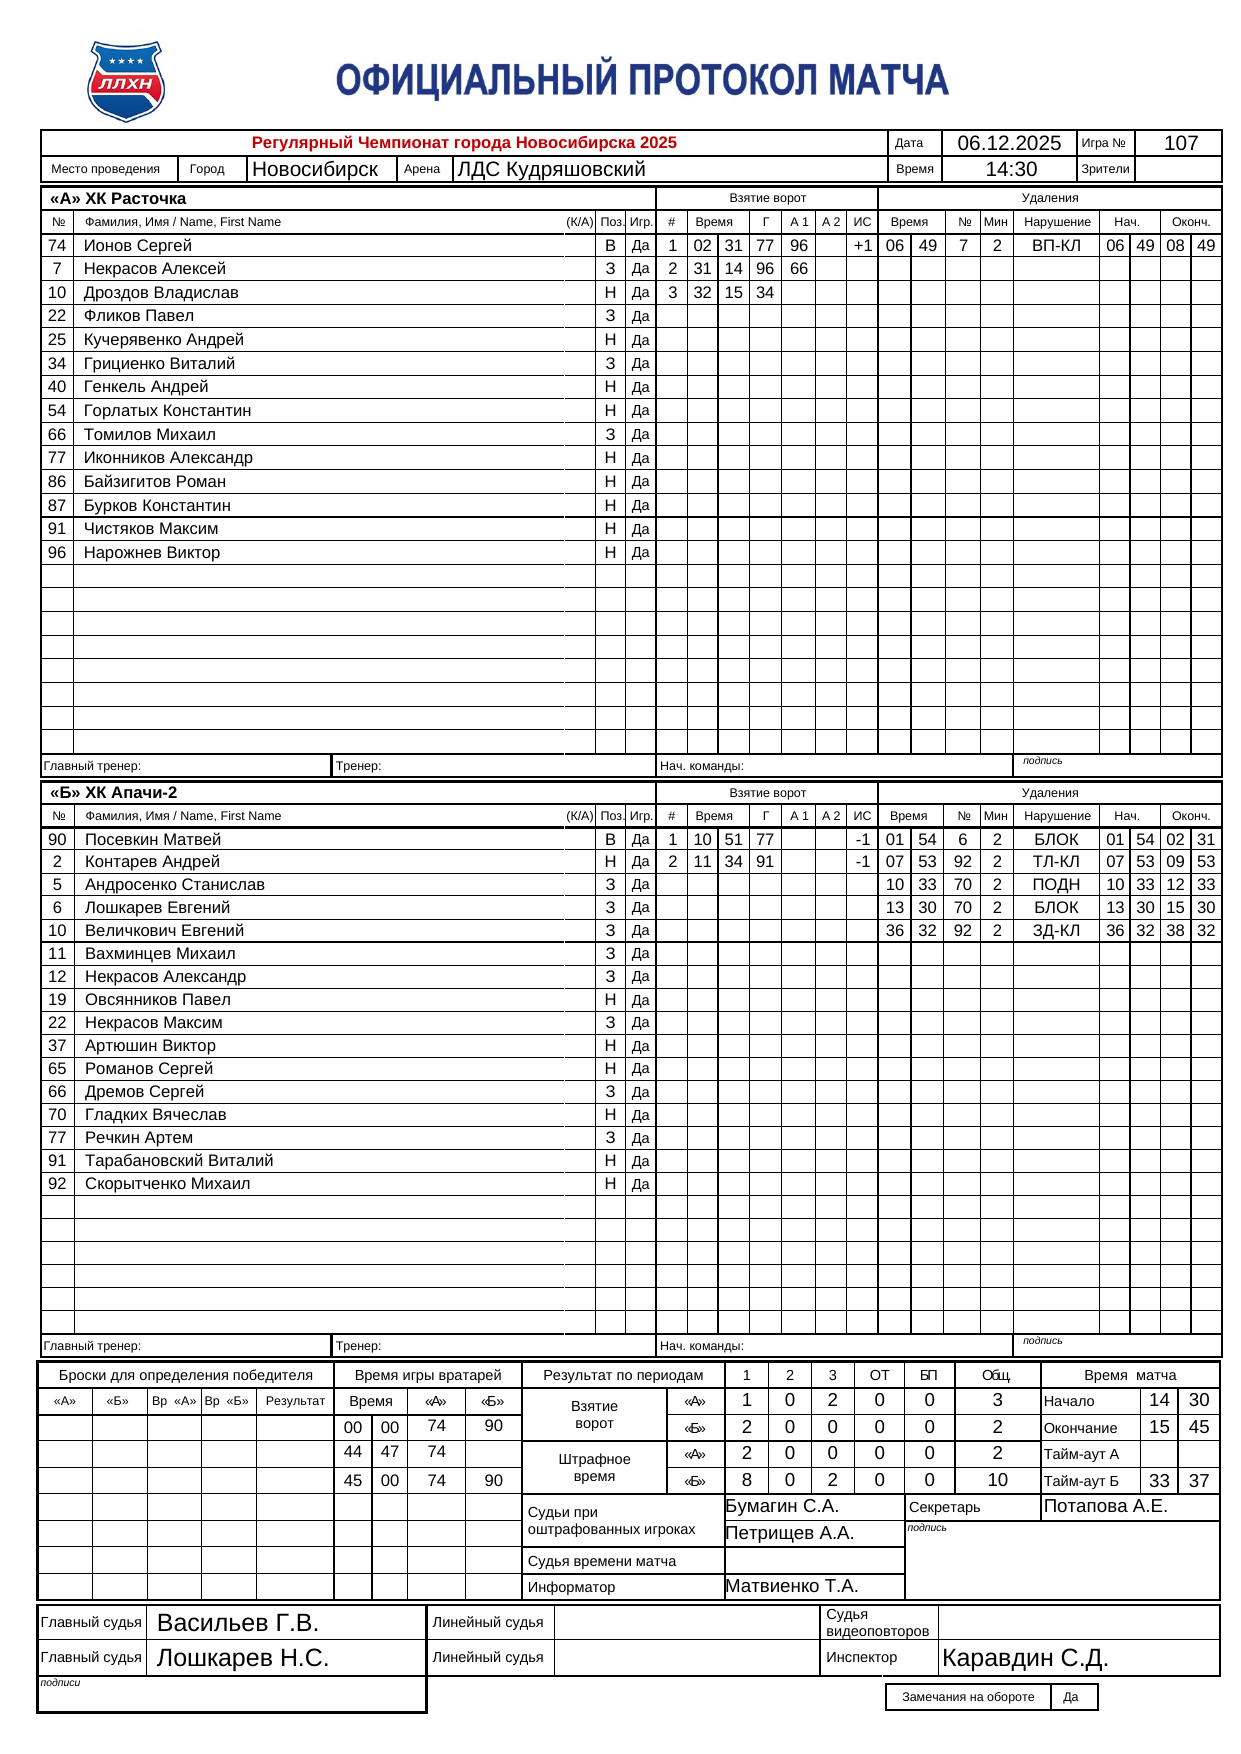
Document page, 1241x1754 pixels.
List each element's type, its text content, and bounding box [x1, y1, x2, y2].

table_cell [719, 730, 749, 753]
table_cell [596, 565, 625, 587]
table_cell [657, 943, 687, 964]
table_cell Да [626, 1173, 655, 1195]
table_header Регулярный Чемпионат города Новосибирска 2025 [42, 131, 887, 155]
table_cell [1161, 257, 1190, 280]
table_header Замечания на обороте [887, 1685, 1050, 1709]
table_cell [1014, 565, 1099, 587]
table_cell 07 [879, 850, 910, 872]
table_cell [42, 612, 73, 634]
table_cell Н [596, 494, 625, 516]
table_cell [816, 1035, 846, 1057]
table_cell [1192, 1058, 1221, 1079]
table_cell [1161, 1288, 1190, 1310]
table_cell [912, 1081, 943, 1103]
table_cell 54 [1131, 829, 1160, 849]
table_cell [688, 683, 717, 706]
table_cell [946, 494, 980, 516]
table_cell [816, 920, 846, 941]
table_cell [1131, 989, 1160, 1011]
table_cell [1014, 683, 1099, 706]
table_cell 49 [1192, 235, 1221, 256]
table_cell Да [626, 989, 655, 1011]
table_cell [847, 423, 877, 445]
table_cell [688, 1012, 717, 1033]
table_cell [912, 376, 945, 398]
table_cell [657, 1311, 687, 1333]
table_cell [565, 1173, 595, 1195]
table_cell 10 [688, 829, 717, 849]
table_cell [1131, 565, 1160, 587]
table_cell Да [626, 494, 655, 516]
table_cell [1192, 352, 1221, 374]
table_cell Некрасов Максим [75, 1012, 564, 1033]
table_cell Петрищев А.А. [726, 1521, 904, 1546]
table_cell [981, 1104, 1013, 1126]
table_header 1 [726, 1363, 768, 1387]
table_cell [39, 1547, 92, 1573]
table_cell Иконников Александр [74, 446, 564, 469]
table_cell [847, 399, 877, 422]
table_cell [1161, 518, 1190, 540]
table_cell Да [626, 920, 655, 941]
table_cell 5 [42, 874, 74, 895]
table_cell [782, 1288, 815, 1310]
table_cell 66 [782, 257, 815, 280]
table_cell [879, 966, 910, 987]
table_cell А 2 [816, 211, 846, 233]
table_cell [719, 989, 749, 1011]
table_cell [879, 659, 910, 682]
table_cell Время [889, 157, 941, 181]
table_cell [879, 1081, 910, 1103]
table_cell 70 [944, 896, 980, 918]
table_cell [847, 1081, 877, 1103]
table_cell 00 [373, 1468, 407, 1493]
table_cell [912, 423, 945, 445]
table_cell [1014, 352, 1099, 374]
table_cell [847, 1265, 877, 1287]
table_cell [944, 1265, 980, 1287]
table_cell [688, 989, 717, 1011]
table_cell [1100, 1150, 1129, 1172]
table_cell [1161, 588, 1190, 611]
table_cell [565, 352, 595, 374]
table_cell [565, 1058, 595, 1079]
table_cell [944, 1012, 980, 1033]
table_cell [879, 1311, 910, 1333]
table_cell [782, 328, 815, 351]
table_cell [816, 281, 846, 303]
table_cell [981, 1288, 1013, 1310]
table_cell Н [596, 470, 625, 493]
table_cell 10 [42, 920, 74, 941]
table_cell Инспектор [821, 1640, 938, 1675]
table_cell [688, 874, 717, 895]
table_cell Да [626, 376, 655, 398]
table_cell [565, 328, 595, 351]
table_cell [816, 541, 846, 564]
table_cell 2 [956, 1442, 1040, 1467]
table_cell Тарабановский Виталий [75, 1150, 564, 1172]
table_cell Время [688, 805, 749, 826]
table_cell [944, 1173, 980, 1195]
table_cell [1014, 399, 1099, 422]
table_cell 25 [42, 328, 73, 351]
table_cell [596, 659, 625, 682]
table_cell [1131, 399, 1160, 422]
table_cell [750, 1081, 781, 1103]
table_cell [257, 1468, 333, 1493]
table_cell Вахминцев Михаил [75, 943, 564, 964]
table_cell [946, 352, 980, 374]
table_cell [565, 470, 595, 493]
table_cell Мин [981, 211, 1013, 233]
table_cell [981, 1035, 1013, 1057]
table_cell [1192, 376, 1221, 398]
table_header Дата [889, 131, 941, 155]
table_cell Потапова А.Е. [1042, 1495, 1219, 1520]
table_cell 14 [1141, 1389, 1177, 1413]
table_cell [912, 352, 945, 374]
table_cell [657, 659, 687, 682]
table_cell [847, 470, 877, 493]
table_cell [202, 1468, 256, 1493]
table_cell [981, 730, 1013, 753]
table_cell [816, 235, 846, 256]
table_cell [1192, 1173, 1221, 1195]
table_cell [408, 1574, 465, 1599]
table_cell 14 [719, 257, 749, 280]
table_cell [1100, 1311, 1129, 1333]
table_cell 53 [1192, 850, 1221, 872]
table_cell [1192, 1288, 1221, 1310]
table_cell Город [179, 157, 246, 181]
table_cell [1192, 1311, 1221, 1333]
table_cell [750, 707, 781, 729]
table_cell [1014, 470, 1099, 493]
table_cell Горлатых Константин [74, 399, 564, 422]
table_header Общ. [956, 1363, 1040, 1387]
table_cell «А» [408, 1389, 465, 1413]
table_cell [148, 1574, 201, 1599]
table_cell Н [596, 1150, 625, 1172]
table_cell [657, 1196, 687, 1218]
table_cell [657, 707, 687, 729]
table_cell Величкович Евгений [75, 920, 564, 941]
table_cell Артюшин Виктор [75, 1035, 564, 1057]
table_cell [565, 612, 595, 634]
table_cell 33 [1131, 874, 1160, 895]
table_cell [565, 1265, 595, 1287]
table_cell 0 [855, 1389, 904, 1413]
table_cell [657, 1058, 687, 1079]
table_cell [74, 730, 564, 753]
table_cell 2 [657, 257, 687, 280]
table_cell [1100, 305, 1129, 327]
table_cell [782, 470, 815, 493]
table_cell [847, 1219, 877, 1241]
table_cell [1014, 1012, 1099, 1033]
table_cell [42, 636, 73, 658]
table_cell [1192, 494, 1221, 516]
table_cell [719, 376, 749, 398]
table_cell Да [626, 1058, 655, 1079]
table_cell [912, 1219, 943, 1241]
table_cell [657, 494, 687, 516]
table_cell [946, 305, 980, 327]
table_cell [879, 683, 910, 706]
table_cell [750, 1265, 781, 1287]
table_cell [565, 494, 595, 516]
table_cell [202, 1441, 256, 1467]
table_cell Да [626, 518, 655, 540]
table_cell [981, 1265, 1013, 1287]
table_cell [408, 1521, 465, 1546]
table_cell [750, 1173, 781, 1195]
table_cell 2 [812, 1389, 854, 1413]
table_header 2 [769, 1363, 811, 1387]
table_cell [750, 1150, 781, 1172]
table_cell Н [596, 541, 625, 564]
table_cell [626, 1265, 655, 1287]
table_cell [1131, 541, 1160, 564]
table_cell 11 [42, 943, 74, 964]
table_cell [879, 565, 910, 587]
table_cell Речкин Артем [75, 1127, 564, 1149]
table_cell [750, 305, 781, 327]
table_cell [816, 966, 846, 987]
table_cell [657, 730, 687, 753]
table_cell [782, 1219, 815, 1241]
table_cell [657, 1242, 687, 1264]
table_cell 0 [855, 1415, 904, 1440]
table_cell [782, 989, 815, 1011]
table_cell 01 [879, 829, 910, 849]
table_cell [782, 1104, 815, 1126]
table_cell Н [596, 399, 625, 422]
table_cell [626, 1288, 655, 1310]
table_cell [1014, 257, 1099, 280]
table_cell Матвиенко Т.А. [726, 1575, 904, 1599]
table_cell [981, 423, 1013, 445]
table_cell [74, 707, 564, 729]
table_cell [657, 636, 687, 658]
table_cell [782, 446, 815, 469]
table_cell [719, 565, 749, 587]
table_cell [939, 1606, 1219, 1639]
table_cell [944, 943, 980, 964]
table_cell [596, 1196, 625, 1218]
table_cell 32 [1131, 920, 1160, 941]
table_cell [1141, 1441, 1177, 1467]
table_cell [42, 1196, 74, 1218]
table_cell [688, 920, 717, 941]
table_cell [981, 1196, 1013, 1218]
table_cell [1100, 1219, 1129, 1241]
table_cell [847, 1058, 877, 1079]
table_cell [335, 1494, 371, 1520]
table_cell подпись [1014, 1335, 1221, 1356]
table_cell [719, 446, 749, 469]
table_cell Да [626, 399, 655, 422]
table_cell [1014, 1288, 1099, 1310]
table_cell З [596, 1081, 625, 1103]
table_cell [782, 399, 815, 422]
table_cell [1100, 636, 1129, 658]
table_cell [1014, 1219, 1099, 1241]
table_cell 96 [750, 257, 781, 280]
table_cell [981, 541, 1013, 564]
table_cell Да [626, 541, 655, 564]
table_cell [335, 1521, 371, 1546]
table_cell 0 [812, 1415, 854, 1440]
table_cell [946, 730, 980, 753]
table_cell [750, 730, 781, 753]
table_cell [657, 1265, 687, 1287]
table_cell [816, 1196, 846, 1218]
table_cell [750, 966, 781, 987]
table_cell [912, 707, 945, 729]
table_cell 22 [42, 305, 73, 327]
table_cell [39, 1494, 92, 1520]
table_cell Да [626, 1012, 655, 1033]
table_cell [912, 1311, 943, 1333]
table_cell [688, 588, 717, 611]
table_cell Оконч. [1161, 805, 1221, 826]
table_cell 33 [1141, 1468, 1177, 1493]
table_cell [565, 850, 595, 872]
table_cell [1131, 612, 1160, 634]
table_cell 90 [466, 1416, 521, 1440]
table_cell 0 [905, 1442, 954, 1467]
table_cell [946, 328, 980, 351]
table_cell [1014, 518, 1099, 540]
table_cell [847, 1150, 877, 1172]
table_header Удаления [879, 188, 1221, 209]
table_cell [847, 896, 877, 918]
table_cell [42, 707, 73, 729]
table_cell [1161, 1081, 1190, 1103]
table_cell [75, 1219, 564, 1241]
table_cell Да [626, 305, 655, 327]
table_cell [688, 494, 717, 516]
table_cell [847, 636, 877, 658]
table_cell [42, 1265, 74, 1287]
table_cell [75, 1265, 564, 1287]
table_cell [1014, 966, 1099, 987]
table_cell [879, 518, 910, 540]
table_cell [816, 1242, 846, 1264]
table_cell 30 [912, 896, 943, 918]
table_cell 02 [688, 235, 717, 256]
table_cell [912, 636, 945, 658]
table_cell З [596, 257, 625, 280]
table_cell [981, 305, 1013, 327]
table_cell [750, 446, 781, 469]
table_cell [782, 1173, 815, 1195]
table_cell Да [626, 257, 655, 280]
table_cell [39, 1468, 92, 1493]
table_cell [782, 1035, 815, 1057]
table_cell [719, 1081, 749, 1103]
table_cell [688, 1219, 717, 1241]
table_cell 45 [335, 1468, 371, 1493]
table_cell Нач. [1100, 805, 1160, 826]
table_cell З [596, 305, 625, 327]
table_cell Время [879, 805, 943, 826]
table_cell Бумагин С.А. [726, 1495, 904, 1520]
table_cell [981, 1311, 1013, 1333]
table_cell 10 [879, 874, 910, 895]
table_cell [257, 1574, 333, 1599]
table_cell [750, 1058, 781, 1079]
table_cell [816, 1150, 846, 1172]
table_cell Главный тренер: [42, 755, 330, 776]
table_cell [782, 1012, 815, 1033]
table_cell [1100, 565, 1129, 587]
table_cell 70 [944, 874, 980, 895]
table_cell 74 [408, 1441, 465, 1467]
table_cell 2 [956, 1415, 1040, 1440]
table_cell [565, 1127, 595, 1149]
table_cell [408, 1547, 465, 1573]
table_cell [1131, 1196, 1160, 1218]
table_cell [1131, 446, 1160, 469]
table_cell [912, 1035, 943, 1057]
table_cell [1161, 1311, 1190, 1333]
table_cell [879, 1104, 910, 1126]
table_cell [1161, 1035, 1190, 1057]
table_cell [719, 423, 749, 445]
table_cell 38 [1161, 920, 1190, 941]
table_cell 87 [42, 494, 73, 516]
table_cell [847, 659, 877, 682]
table_cell [750, 1196, 781, 1218]
table_header «Б» ХК Апачи-2 [42, 783, 655, 803]
table_cell З [596, 352, 625, 374]
table_cell [688, 1127, 717, 1149]
table_cell [981, 636, 1013, 658]
table_cell [1014, 707, 1099, 729]
table_cell 53 [912, 850, 943, 872]
table_cell [657, 305, 687, 327]
table_cell [1131, 1265, 1160, 1287]
table_cell 02 [1161, 829, 1190, 849]
table_cell [1100, 966, 1129, 987]
table_cell [816, 1265, 846, 1287]
table_cell [1014, 989, 1099, 1011]
table_cell [565, 1242, 595, 1264]
table_cell [944, 966, 980, 987]
table_cell [879, 305, 910, 327]
table_header «А» ХК Расточка [42, 188, 655, 209]
table_cell [1192, 1081, 1221, 1103]
table_cell [719, 1242, 749, 1264]
table_cell [596, 1242, 625, 1264]
table_cell [657, 683, 687, 706]
table_cell [782, 966, 815, 987]
table_cell [750, 1035, 781, 1057]
table_cell 06 [879, 235, 910, 256]
table_cell [1192, 966, 1221, 987]
table_cell Судьи при оштрафованных игроках [523, 1495, 724, 1546]
table_cell [847, 1242, 877, 1264]
table_cell [42, 1311, 74, 1333]
table_cell [596, 707, 625, 729]
table_cell [912, 730, 945, 753]
table_cell [981, 1150, 1013, 1172]
table_cell [719, 896, 749, 918]
table_cell [981, 707, 1013, 729]
table_cell [719, 352, 749, 374]
table_cell [148, 1494, 201, 1520]
table_cell [688, 636, 717, 658]
table_cell [816, 257, 846, 280]
table_cell 6 [42, 896, 74, 918]
table_cell [816, 1104, 846, 1126]
table_cell [981, 446, 1013, 469]
table_cell [202, 1521, 256, 1546]
table_cell 0 [769, 1442, 811, 1467]
table_cell 92 [944, 920, 980, 941]
table_cell [626, 1311, 655, 1333]
table_cell Н [596, 376, 625, 398]
table_cell [657, 541, 687, 564]
table_cell 2 [981, 874, 1013, 895]
table_cell [879, 588, 910, 611]
table_cell [565, 636, 595, 658]
table_cell [944, 1058, 980, 1079]
table_cell [626, 730, 655, 753]
table_cell [883, 1677, 1220, 1681]
table_cell [688, 328, 717, 351]
table_cell [726, 1548, 904, 1573]
table_cell Нарожнев Виктор [74, 541, 564, 564]
table_cell [1192, 446, 1221, 469]
table_cell [1014, 943, 1099, 964]
table_cell [1192, 659, 1221, 682]
table_cell [1192, 1242, 1221, 1264]
table_cell [1100, 730, 1129, 753]
table_cell З [596, 966, 625, 987]
table_cell А 1 [782, 211, 815, 233]
table_cell [466, 1441, 521, 1467]
table_cell [750, 1219, 781, 1241]
table_cell [1100, 352, 1129, 374]
table_cell [750, 943, 781, 964]
table_cell [596, 588, 625, 611]
table_cell [565, 399, 595, 422]
table_cell Ионов Сергей [74, 235, 564, 256]
table_cell [981, 494, 1013, 516]
table_cell 0 [855, 1442, 904, 1467]
table_cell [1014, 588, 1099, 611]
table_cell Тренер: [333, 755, 655, 776]
table_cell [816, 730, 846, 753]
table_cell [1100, 376, 1129, 398]
table_cell [816, 305, 846, 327]
table_cell [944, 989, 980, 1011]
table_cell [1161, 470, 1190, 493]
table_cell [688, 399, 717, 422]
table_cell 08 [1161, 235, 1190, 256]
table_cell Взятие ворот [523, 1389, 666, 1440]
table_cell [719, 1288, 749, 1310]
table_cell [1131, 423, 1160, 445]
table_cell [719, 966, 749, 987]
table_cell Игр. [626, 211, 655, 233]
table_cell [657, 612, 687, 634]
table_cell [782, 376, 815, 398]
table_cell 77 [42, 1127, 74, 1149]
table_cell [847, 565, 877, 587]
table_cell [1192, 565, 1221, 587]
table_cell [879, 470, 910, 493]
table_cell [912, 1173, 943, 1195]
table_cell [1179, 1441, 1219, 1467]
table_cell [816, 707, 846, 729]
table_cell Н [596, 446, 625, 469]
table_cell [981, 257, 1013, 280]
table_cell [879, 376, 910, 398]
table_cell 2 [981, 829, 1013, 849]
table_cell Н [596, 1173, 625, 1195]
table_cell 13 [879, 896, 910, 918]
table_cell 14:30 [943, 157, 1076, 181]
table_cell 34 [42, 352, 73, 374]
table_cell 37 [1179, 1468, 1219, 1493]
table_cell [981, 966, 1013, 987]
table_cell [750, 1104, 781, 1126]
table_cell Грициенко Виталий [74, 352, 564, 374]
table_cell [750, 328, 781, 351]
table_cell 0 [769, 1415, 811, 1440]
table_cell [688, 1081, 717, 1103]
table_cell Романов Сергей [75, 1058, 564, 1079]
table_cell 2 [42, 850, 74, 872]
table_cell [42, 659, 73, 682]
table_header Результат по периодам [523, 1363, 724, 1387]
table_cell 2 [981, 920, 1013, 941]
table_cell [1161, 1058, 1190, 1079]
table_cell Скорытченко Михаил [75, 1173, 564, 1195]
table_cell [1161, 1173, 1190, 1195]
table_cell [1192, 305, 1221, 327]
table_cell 65 [42, 1058, 74, 1079]
table_cell [1192, 1104, 1221, 1126]
table_cell [782, 659, 815, 682]
table_cell [257, 1521, 333, 1546]
table_cell ВП-КЛ [1014, 235, 1099, 256]
table_cell [626, 612, 655, 634]
table_cell 2 [657, 850, 687, 872]
table_cell [1131, 636, 1160, 658]
table_cell [657, 1288, 687, 1310]
table_cell [74, 612, 564, 634]
table_cell Генкель Андрей [74, 376, 564, 398]
table_cell [1131, 1104, 1160, 1126]
table_cell 7 [42, 257, 73, 280]
table_cell [565, 423, 595, 445]
table_cell [1131, 470, 1160, 493]
table_cell 49 [912, 235, 945, 256]
table_cell [750, 470, 781, 493]
table_cell [657, 1035, 687, 1057]
table_cell «Б» [93, 1389, 147, 1413]
table_cell [1131, 1311, 1160, 1333]
table_cell 0 [905, 1468, 954, 1493]
table_cell [42, 588, 73, 611]
table_header Удаления [879, 783, 1221, 803]
table_cell [1161, 328, 1190, 351]
table_cell 31 [719, 235, 749, 256]
table_cell [847, 989, 877, 1011]
table_cell [750, 1242, 781, 1264]
table_cell 74 [42, 235, 73, 256]
table_cell [782, 1150, 815, 1172]
table_cell [816, 518, 846, 540]
table_cell [688, 1242, 717, 1264]
table_cell [93, 1441, 147, 1467]
table_cell [1192, 281, 1221, 303]
table_cell [565, 541, 595, 564]
table_cell 2 [981, 896, 1013, 918]
table_cell 22 [42, 1012, 74, 1033]
table_cell 33 [912, 874, 943, 895]
table_cell [565, 1081, 595, 1103]
table_cell [912, 612, 945, 634]
table_cell Да [626, 423, 655, 445]
table_cell [565, 730, 595, 753]
table_cell [782, 896, 815, 918]
table_cell Бурков Константин [74, 494, 564, 516]
table_cell [257, 1547, 333, 1573]
table_cell [1100, 257, 1129, 280]
table_cell [257, 1494, 333, 1520]
table_cell [1161, 636, 1190, 658]
table_cell 01 [1100, 829, 1129, 849]
table_cell [1014, 636, 1099, 658]
table_cell [466, 1494, 521, 1520]
table_cell [944, 1311, 980, 1333]
table_cell [719, 1012, 749, 1033]
table_cell [719, 1219, 749, 1241]
table_cell Судья видеоповторов [821, 1606, 938, 1639]
table_cell [1161, 1012, 1190, 1033]
table_cell подписи [39, 1677, 425, 1711]
table_cell Н [596, 518, 625, 540]
table_cell [782, 1311, 815, 1333]
table_cell [1100, 328, 1129, 351]
table_cell [1192, 470, 1221, 493]
table_cell [981, 518, 1013, 540]
table_cell [74, 683, 564, 706]
table_cell [782, 920, 815, 941]
table_cell [750, 399, 781, 422]
table_cell [981, 1012, 1013, 1033]
table_cell 2 [726, 1442, 768, 1467]
table_cell [39, 1521, 92, 1546]
table_cell [626, 1219, 655, 1241]
table_cell [719, 518, 749, 540]
table_cell [912, 305, 945, 327]
table_cell Линейный судья [428, 1606, 554, 1639]
table_cell [1100, 1196, 1129, 1218]
table_cell «А» [39, 1389, 92, 1413]
table_cell [1100, 1173, 1129, 1195]
table_cell В [596, 235, 625, 256]
table_cell [816, 943, 846, 964]
table_cell 34 [750, 281, 781, 303]
table_cell [688, 541, 717, 564]
table_cell [879, 1242, 910, 1264]
table_cell [428, 1677, 882, 1711]
table_cell [847, 1104, 877, 1126]
table_cell [657, 352, 687, 374]
table_cell [202, 1547, 256, 1573]
table_cell [657, 518, 687, 540]
table_cell ИС [847, 805, 877, 826]
table_cell З [596, 874, 625, 895]
table_cell [816, 1311, 846, 1333]
table_cell [782, 707, 815, 729]
table_cell [1192, 1265, 1221, 1287]
table_cell Арена [398, 157, 452, 181]
table_cell [750, 541, 781, 564]
table_cell [847, 305, 877, 327]
table_cell [750, 565, 781, 587]
table_cell Да [626, 470, 655, 493]
table_cell [719, 1265, 749, 1287]
table_cell [981, 1058, 1013, 1079]
table_cell [657, 1012, 687, 1033]
table_cell [750, 588, 781, 611]
table_cell 32 [1192, 920, 1221, 941]
table_cell 2 [981, 235, 1013, 256]
table_cell [912, 1288, 943, 1310]
table_cell [1131, 305, 1160, 327]
table_cell [565, 989, 595, 1011]
table_cell 90 [466, 1468, 521, 1493]
table_cell [596, 636, 625, 658]
table_cell (К/А) [565, 211, 595, 233]
table_cell [1161, 399, 1190, 422]
table_cell Г [750, 805, 781, 826]
table_cell [565, 281, 595, 303]
table_cell [816, 1012, 846, 1033]
table_cell 49 [1131, 235, 1160, 256]
table_cell [626, 588, 655, 611]
table_cell [1161, 1127, 1190, 1149]
table_cell [816, 1081, 846, 1103]
table_cell [1136, 157, 1221, 181]
table_cell [1014, 1127, 1099, 1149]
table_cell [879, 1196, 910, 1218]
table_cell [816, 446, 846, 469]
table_cell Да [626, 446, 655, 469]
table_cell Главный судья [39, 1640, 146, 1675]
table_cell 07 [1100, 850, 1129, 872]
table_cell [719, 1196, 749, 1218]
table_cell [879, 1288, 910, 1310]
table_cell [148, 1547, 201, 1573]
table_cell [816, 989, 846, 1011]
table_cell [657, 399, 687, 422]
table_cell [565, 966, 595, 987]
table_cell Н [596, 1104, 625, 1126]
table_cell [719, 470, 749, 493]
table_cell Гладких Вячеслав [75, 1104, 564, 1126]
table_cell [981, 399, 1013, 422]
table_cell [565, 1288, 595, 1310]
table_cell [912, 1196, 943, 1218]
table_cell ЛДС Кудряшовский [454, 157, 887, 181]
table_cell [981, 1219, 1013, 1241]
table_cell [626, 636, 655, 658]
table_cell Васильев Г.В. [147, 1606, 425, 1639]
table_cell [1161, 565, 1190, 587]
table_cell [981, 989, 1013, 1011]
table_cell [1014, 541, 1099, 564]
table_cell 06 [1100, 235, 1129, 256]
table_cell [750, 423, 781, 445]
table_cell [847, 257, 877, 280]
table_cell [688, 1104, 717, 1126]
table_cell 15 [1161, 896, 1190, 918]
table_cell № [946, 211, 980, 233]
table_cell [626, 659, 655, 682]
table_cell [719, 1173, 749, 1195]
table_cell 0 [905, 1389, 954, 1413]
table_cell [719, 636, 749, 658]
table_cell [1014, 1265, 1099, 1287]
table_cell [782, 1265, 815, 1287]
table_cell [565, 1196, 595, 1218]
table_cell 32 [688, 281, 717, 303]
table_cell [39, 1441, 92, 1467]
table_cell 91 [42, 1150, 74, 1172]
table_cell [1161, 1219, 1190, 1241]
table_cell [688, 470, 717, 493]
table_cell [847, 612, 877, 634]
table_cell [688, 565, 717, 587]
table_header 107 [1136, 131, 1221, 155]
table_cell [42, 1219, 74, 1241]
table_cell 30 [1131, 896, 1160, 918]
table_cell [688, 518, 717, 540]
table_header Игра № [1078, 131, 1134, 155]
table_cell [816, 1127, 846, 1149]
table_cell [1161, 494, 1190, 516]
table_cell Байзигитов Роман [74, 470, 564, 493]
table_cell [847, 588, 877, 611]
table_cell [879, 943, 910, 964]
table_cell [74, 588, 564, 611]
table_cell [565, 588, 595, 611]
table_cell [847, 494, 877, 516]
table_cell [879, 541, 910, 564]
table_cell [719, 399, 749, 422]
table_header Взятие ворот [657, 188, 877, 209]
table_cell [1014, 730, 1099, 753]
table_cell [719, 1104, 749, 1126]
table_cell [373, 1521, 407, 1546]
table_cell Да [626, 328, 655, 351]
table_cell [847, 281, 877, 303]
table_cell [657, 565, 687, 587]
table_cell [1192, 612, 1221, 634]
table_cell Нарушение [1014, 805, 1099, 826]
table_cell Н [596, 850, 625, 872]
table_cell [847, 730, 877, 753]
table_cell [782, 565, 815, 587]
table_cell [75, 1242, 564, 1264]
table_cell [1131, 1127, 1160, 1149]
table_cell 54 [42, 399, 73, 422]
table_cell [688, 305, 717, 327]
table_cell -1 [847, 850, 877, 872]
table_cell 00 [335, 1416, 371, 1440]
table_cell [879, 636, 910, 658]
table_cell [782, 683, 815, 706]
table_cell Некрасов Александр [75, 966, 564, 987]
table_cell «А» [668, 1442, 724, 1467]
table_cell [1100, 494, 1129, 516]
table_cell 31 [688, 257, 717, 280]
table_cell [879, 352, 910, 374]
table_cell [912, 494, 945, 516]
table_cell [74, 659, 564, 682]
table_cell [719, 683, 749, 706]
table_cell [688, 1288, 717, 1310]
table_cell [42, 1288, 74, 1310]
table_cell [782, 518, 815, 540]
table_cell [847, 943, 877, 964]
table_cell [1131, 1150, 1160, 1172]
table_cell [750, 1288, 781, 1310]
table_cell [782, 636, 815, 658]
table_cell [657, 1150, 687, 1172]
table_cell (К/А) [565, 805, 595, 826]
table_cell [816, 612, 846, 634]
table_cell [879, 1173, 910, 1195]
table_cell З [596, 1127, 625, 1149]
table_cell 77 [42, 446, 73, 469]
table_cell 92 [42, 1173, 74, 1195]
table_cell [719, 1150, 749, 1172]
table_cell 74 [408, 1416, 465, 1440]
table_cell 51 [719, 829, 749, 849]
table_cell [1131, 494, 1160, 516]
table_cell [847, 1173, 877, 1195]
table_cell [148, 1468, 201, 1493]
table_cell 66 [42, 423, 73, 445]
table_cell 11 [688, 850, 717, 872]
table_cell [596, 1288, 625, 1310]
table_cell [879, 1127, 910, 1149]
table_cell -1 [847, 829, 877, 849]
table_cell [1131, 518, 1160, 540]
table_cell Фликов Павел [74, 305, 564, 327]
table_cell [74, 565, 564, 587]
table_cell Овсянников Павел [75, 989, 564, 1011]
table_cell 1 [657, 829, 687, 849]
table_cell З [596, 1012, 625, 1033]
table_cell [657, 423, 687, 445]
table_cell [657, 470, 687, 493]
table_cell [719, 1311, 749, 1333]
table_cell [879, 423, 910, 445]
table_cell [1161, 1104, 1190, 1126]
table_cell [879, 612, 910, 634]
table_cell [944, 1127, 980, 1149]
table_cell [1100, 1288, 1129, 1310]
table_cell [912, 1127, 943, 1149]
table_cell Н [596, 281, 625, 303]
table_cell [1100, 1265, 1129, 1287]
table_cell Секретарь [906, 1495, 1040, 1520]
table_cell [879, 328, 910, 351]
table_cell Главный судья [39, 1606, 146, 1639]
table_cell З [596, 423, 625, 445]
table_cell В [596, 829, 625, 849]
table_cell [657, 1173, 687, 1195]
table_cell [816, 352, 846, 374]
table_cell [719, 920, 749, 941]
table_cell [257, 1441, 333, 1467]
table_cell [816, 829, 846, 849]
table_cell [1192, 328, 1221, 351]
table_cell [847, 1012, 877, 1033]
table_cell [946, 707, 980, 729]
table_cell [657, 896, 687, 918]
table_cell БЛОК [1014, 896, 1099, 918]
table_cell 10 [956, 1468, 1040, 1493]
table_cell [1161, 966, 1190, 987]
table_cell [688, 446, 717, 469]
table_cell [912, 1265, 943, 1287]
table_cell [1131, 257, 1160, 280]
table_cell [657, 446, 687, 469]
table_cell 77 [750, 829, 781, 849]
table_cell [1131, 281, 1160, 303]
table_cell [1131, 352, 1160, 374]
table_cell Поз. [596, 211, 625, 233]
table_cell 0 [769, 1468, 811, 1493]
table_cell Некрасов Алексей [74, 257, 564, 280]
table_cell Лошкарев Евгений [75, 896, 564, 918]
table_cell [847, 1196, 877, 1218]
table_cell 45 [1179, 1415, 1219, 1440]
table_cell [719, 305, 749, 327]
table_cell [1099, 1682, 1220, 1711]
table_cell [1131, 730, 1160, 753]
table_cell [596, 1219, 625, 1241]
table_cell [782, 1196, 815, 1218]
table_cell [1161, 1150, 1190, 1172]
table_cell [912, 989, 943, 1011]
table_cell [879, 257, 910, 280]
table_cell Новосибирск [248, 157, 396, 181]
table_cell [565, 896, 595, 918]
table_cell [719, 659, 749, 682]
table_cell [1161, 376, 1190, 398]
table_cell [565, 1012, 595, 1033]
table_cell [1192, 588, 1221, 611]
table_cell [466, 1547, 521, 1573]
table_cell [946, 423, 980, 445]
table_cell [1192, 423, 1221, 445]
table_cell Н [596, 1035, 625, 1057]
table_cell [750, 612, 781, 634]
table_cell [75, 1196, 564, 1218]
table_cell Чистяков Максим [74, 518, 564, 540]
table_cell [912, 588, 945, 611]
table_cell [1100, 541, 1129, 564]
table_cell [75, 1288, 564, 1310]
table_cell 74 [408, 1468, 465, 1493]
table_cell [565, 235, 595, 256]
table_cell [750, 920, 781, 941]
table_cell [847, 446, 877, 469]
table_cell [1192, 399, 1221, 422]
table_cell 0 [905, 1415, 954, 1440]
table_cell Поз. [596, 805, 625, 826]
table_cell [626, 683, 655, 706]
table_cell [565, 518, 595, 540]
table_cell Мин [981, 805, 1013, 826]
table_cell 33 [1192, 874, 1221, 895]
table_cell [1131, 1081, 1160, 1103]
table_cell [1100, 683, 1129, 706]
table_cell [782, 829, 815, 849]
table_cell [565, 305, 595, 327]
table_cell [750, 989, 781, 1011]
table_cell [816, 1173, 846, 1195]
table_cell [1161, 281, 1190, 303]
table_cell [847, 683, 877, 706]
table_cell [847, 874, 877, 895]
table_cell [816, 376, 846, 398]
table_cell 30 [1192, 896, 1221, 918]
table_cell [847, 707, 877, 729]
table_cell [946, 518, 980, 540]
picture [5, 28, 1179, 129]
table_cell [782, 352, 815, 374]
table_cell [596, 1311, 625, 1333]
table_cell 86 [42, 470, 73, 493]
table_cell [946, 636, 980, 658]
table_cell Лошкарев Н.С. [147, 1640, 425, 1675]
table_cell [688, 943, 717, 964]
table_cell [1192, 1035, 1221, 1057]
table_cell 66 [42, 1081, 74, 1103]
table_cell Окончание [1042, 1415, 1140, 1440]
table_cell [782, 943, 815, 964]
table_cell [1161, 1265, 1190, 1287]
table_cell [565, 565, 595, 587]
table_cell [847, 966, 877, 987]
table_cell [1161, 683, 1190, 706]
table_cell [750, 683, 781, 706]
table_cell [912, 518, 945, 540]
table_cell [981, 612, 1013, 634]
table_cell [688, 1035, 717, 1057]
table_header 06.12.2025 [943, 131, 1076, 155]
table_cell Тайм-аут А [1042, 1441, 1140, 1467]
table_cell БЛОК [1014, 829, 1099, 849]
table_cell А 2 [816, 805, 846, 826]
table_header Броски для определения победителя [39, 1363, 333, 1387]
table_cell [946, 683, 980, 706]
table_cell Да [626, 1104, 655, 1126]
table_cell [912, 541, 945, 564]
table_cell [981, 659, 1013, 682]
table_cell [946, 470, 980, 493]
table_cell [1192, 518, 1221, 540]
table_cell Г [750, 211, 781, 233]
table_cell [782, 1081, 815, 1103]
table_cell [148, 1521, 201, 1546]
table_cell [879, 399, 910, 422]
table_cell [688, 896, 717, 918]
table_cell [657, 1219, 687, 1241]
table_cell [93, 1574, 147, 1599]
table_cell [1100, 588, 1129, 611]
table_cell [981, 328, 1013, 351]
table_cell [981, 470, 1013, 493]
table_cell [816, 399, 846, 422]
table_cell [750, 494, 781, 516]
table_header ОТ [855, 1363, 904, 1387]
table_cell 54 [912, 829, 943, 849]
table_cell [1100, 399, 1129, 422]
table_cell [1192, 683, 1221, 706]
table_cell [565, 1219, 595, 1241]
table_cell 44 [335, 1441, 371, 1467]
table_cell [946, 376, 980, 398]
table_cell [688, 1150, 717, 1172]
table_cell 15 [719, 281, 749, 303]
table_cell [42, 1242, 74, 1264]
table_cell [816, 896, 846, 918]
table_cell Да [626, 829, 655, 849]
table_cell Нач. команды: [657, 755, 1012, 776]
table_cell 7 [946, 235, 980, 256]
table_header БП [905, 1363, 954, 1387]
table_cell [1100, 943, 1129, 964]
table_cell № [944, 805, 980, 826]
table_cell [93, 1521, 147, 1546]
table_cell Нарушение [1014, 211, 1099, 233]
table_cell 1 [657, 235, 687, 256]
table_cell 12 [1161, 874, 1190, 895]
table_cell [816, 659, 846, 682]
table_cell [946, 541, 980, 564]
table_cell 6 [944, 829, 980, 849]
table_cell [688, 1265, 717, 1287]
table_cell [1014, 1196, 1099, 1218]
table_cell [1014, 612, 1099, 634]
table_cell [1100, 281, 1129, 303]
table_cell [782, 874, 815, 895]
table_cell [782, 494, 815, 516]
table_cell [688, 1173, 717, 1195]
table_cell [782, 850, 815, 872]
table_cell [1100, 1127, 1129, 1149]
table_cell [946, 257, 980, 280]
table_cell 2 [981, 850, 1013, 872]
table_cell [816, 588, 846, 611]
table_cell [782, 423, 815, 445]
table_cell 40 [42, 376, 73, 398]
table_cell Н [596, 989, 625, 1011]
table_cell [912, 1150, 943, 1172]
table_cell [1192, 257, 1221, 280]
table_cell [879, 730, 910, 753]
table_cell Нач. [1100, 211, 1160, 233]
table_cell [719, 943, 749, 964]
table_cell Контарев Андрей [75, 850, 564, 872]
table_cell [373, 1574, 407, 1599]
table_cell [1161, 612, 1190, 634]
table_cell [1161, 989, 1190, 1011]
table_cell [782, 730, 815, 753]
table_cell [74, 636, 564, 658]
table_cell [1014, 1104, 1099, 1126]
table_cell 31 [1192, 829, 1221, 849]
table_cell [750, 376, 781, 398]
table_cell [1192, 1219, 1221, 1241]
table_cell «А» [668, 1389, 724, 1413]
table_cell [565, 920, 595, 941]
table_cell [1131, 1058, 1160, 1079]
table_cell [335, 1547, 371, 1573]
table_cell [1100, 1058, 1129, 1079]
table_cell [879, 1035, 910, 1057]
table_cell [688, 659, 717, 682]
table_cell Время [335, 1389, 407, 1413]
table_cell [946, 588, 980, 611]
table_cell [847, 328, 877, 351]
table_cell [879, 281, 910, 303]
table_cell [750, 352, 781, 374]
table_cell [688, 352, 717, 374]
table_cell [782, 305, 815, 327]
table_cell [688, 1196, 717, 1218]
table_cell Да [626, 1127, 655, 1149]
table_cell [1161, 1196, 1190, 1218]
table_cell 13 [1100, 896, 1129, 918]
table_cell [1014, 1311, 1099, 1333]
table_cell [688, 1058, 717, 1079]
table_cell [1131, 943, 1160, 964]
table_cell [981, 683, 1013, 706]
table_cell # [657, 805, 687, 826]
table_cell Н [596, 1058, 625, 1079]
table_cell [816, 1288, 846, 1310]
table_cell [981, 281, 1013, 303]
table_cell 2 [726, 1415, 768, 1440]
table_cell Дроздов Владислав [74, 281, 564, 303]
table_cell [879, 1150, 910, 1172]
table_cell З [596, 920, 625, 941]
table_cell «Б » [466, 1389, 521, 1413]
table_cell [1014, 1058, 1099, 1079]
table_cell [912, 659, 945, 682]
table_cell Да [626, 943, 655, 964]
table_cell [565, 376, 595, 398]
table_header 3 [812, 1363, 854, 1387]
table_cell [657, 328, 687, 351]
table_cell [688, 966, 717, 987]
table_cell [626, 565, 655, 587]
table_cell [202, 1574, 256, 1599]
table_cell Кучерявенко Андрей [74, 328, 564, 351]
table_cell [657, 966, 687, 987]
table_cell [93, 1468, 147, 1493]
table_cell [1131, 1242, 1160, 1264]
table_cell Да [626, 1150, 655, 1172]
table_cell подпись [1014, 755, 1221, 776]
table_cell Да [626, 352, 655, 374]
table_cell 15 [1141, 1415, 1177, 1440]
table_cell [688, 730, 717, 753]
table_cell [879, 1219, 910, 1241]
table_cell [626, 1242, 655, 1264]
table_cell [565, 257, 595, 280]
table_cell «Б» [668, 1415, 724, 1440]
table_cell [816, 328, 846, 351]
table_cell [719, 541, 749, 564]
table_cell 36 [879, 920, 910, 941]
table_cell № [42, 805, 74, 826]
table_cell [39, 1416, 92, 1440]
table_cell [42, 730, 73, 753]
table_cell [750, 874, 781, 895]
table_cell [946, 399, 980, 422]
table_cell [750, 1127, 781, 1149]
table_cell [782, 541, 815, 564]
table_cell [626, 707, 655, 729]
table_cell [1100, 707, 1129, 729]
table_cell 3 [956, 1389, 1040, 1413]
table_cell [912, 943, 943, 964]
table_cell [782, 1242, 815, 1264]
table_cell # [657, 211, 687, 233]
table_cell [847, 920, 877, 941]
table_cell [981, 943, 1013, 964]
table_cell 37 [42, 1035, 74, 1057]
table_cell 10 [1100, 874, 1129, 895]
table_cell [1100, 518, 1129, 540]
table_cell [565, 707, 595, 729]
table_cell [1131, 1035, 1160, 1057]
table_cell [750, 1012, 781, 1033]
table_cell З [596, 896, 625, 918]
table_cell [719, 1127, 749, 1149]
table_cell [75, 1311, 564, 1333]
table_cell Да [626, 1035, 655, 1057]
table_cell [981, 1242, 1013, 1264]
table_header Время игры вратарей [335, 1363, 521, 1387]
table_cell [596, 683, 625, 706]
table_cell [1131, 1012, 1160, 1033]
table_cell [1100, 1081, 1129, 1103]
table_cell [1014, 1242, 1099, 1264]
table_header Время матча [1042, 1363, 1219, 1387]
table_cell Да [626, 1081, 655, 1103]
table_cell [912, 966, 943, 987]
table_cell [1161, 541, 1190, 564]
table_cell [782, 612, 815, 634]
table_cell [981, 1173, 1013, 1195]
table_cell [879, 494, 910, 516]
table_cell Фамилия, Имя / Name, First Name [74, 211, 565, 233]
table_cell [1014, 281, 1099, 303]
table_cell Тренер: [333, 1335, 655, 1356]
table_cell [657, 1127, 687, 1149]
table_cell [1131, 966, 1160, 987]
table_cell [148, 1416, 201, 1440]
table_cell Место проведения [42, 157, 177, 181]
table_cell [93, 1416, 147, 1440]
table_cell 96 [782, 235, 815, 256]
table_cell Вр «А» [148, 1389, 201, 1413]
table_cell «Б» [668, 1468, 724, 1493]
table_cell Да [626, 896, 655, 918]
table_cell [1131, 683, 1160, 706]
table_cell [466, 1574, 521, 1599]
table_cell [565, 1311, 595, 1333]
table_cell [750, 518, 781, 540]
table_cell [1100, 1242, 1129, 1264]
table_cell Главный тренер: [42, 1335, 330, 1356]
table_cell [565, 683, 595, 706]
table_cell [782, 1127, 815, 1149]
table_cell [944, 1150, 980, 1172]
table_cell [816, 423, 846, 445]
table_cell [688, 707, 717, 729]
table_cell 92 [944, 850, 980, 872]
table_cell [1131, 707, 1160, 729]
table_cell [1014, 659, 1099, 682]
table_cell [1192, 989, 1221, 1011]
table_cell [981, 1127, 1013, 1149]
table_cell [565, 943, 595, 964]
table_cell [816, 470, 846, 493]
table_cell [93, 1547, 147, 1573]
table_cell [719, 1035, 749, 1057]
table_cell Да [626, 281, 655, 303]
table_cell Да [626, 235, 655, 256]
table_cell [879, 446, 910, 469]
table_cell Линейный судья [428, 1640, 554, 1675]
table_cell 2 [812, 1468, 854, 1493]
table_cell [981, 588, 1013, 611]
table_cell 53 [1131, 850, 1160, 872]
table_cell [1014, 1035, 1099, 1057]
table_cell З [596, 943, 625, 964]
table_cell [719, 328, 749, 351]
table_cell [750, 896, 781, 918]
table_cell [1192, 636, 1221, 658]
table_cell [1192, 943, 1221, 964]
table_cell Посевкин Матвей [75, 829, 564, 849]
table_cell 19 [42, 989, 74, 1011]
table_cell 34 [719, 850, 749, 872]
table_cell [565, 446, 595, 469]
table_cell [202, 1494, 256, 1520]
table_cell Игр. [626, 805, 655, 826]
table_cell [719, 874, 749, 895]
table_cell +1 [847, 235, 877, 256]
table_cell [93, 1494, 147, 1520]
table_cell Н [596, 328, 625, 351]
table_cell Фамилия, Имя / Name, First Name [75, 805, 565, 826]
table_cell [335, 1574, 371, 1599]
table_cell Да [626, 966, 655, 987]
table_cell ПОДН [1014, 874, 1099, 895]
table_cell [1014, 1150, 1099, 1172]
table_cell [912, 683, 945, 706]
table_cell [912, 399, 945, 422]
table_cell Андросенко Станислав [75, 874, 564, 895]
table_cell [879, 989, 910, 1011]
table_cell 91 [42, 518, 73, 540]
table_cell [1100, 423, 1129, 445]
table_cell 30 [1179, 1389, 1219, 1413]
table_cell [1014, 1173, 1099, 1195]
table_cell [1161, 659, 1190, 682]
table_cell [879, 1058, 910, 1079]
table_cell 47 [373, 1441, 407, 1467]
table_cell 0 [855, 1468, 904, 1493]
table_cell [1131, 328, 1160, 351]
table_cell [42, 683, 73, 706]
table_cell [1161, 446, 1190, 469]
table_cell 70 [42, 1104, 74, 1126]
table_cell 0 [769, 1389, 811, 1413]
table_cell [816, 683, 846, 706]
table_cell [1100, 612, 1129, 634]
table_cell [912, 1104, 943, 1126]
table_cell [657, 588, 687, 611]
table_cell [946, 612, 980, 634]
table_cell [719, 707, 749, 729]
table_cell [1100, 1035, 1129, 1057]
table_cell 12 [42, 966, 74, 987]
table_cell [944, 1288, 980, 1310]
table_cell [816, 565, 846, 587]
table_cell 91 [750, 850, 781, 872]
table_cell [946, 281, 980, 303]
table_cell [1192, 730, 1221, 753]
table_cell [1192, 1127, 1221, 1149]
table_cell [565, 659, 595, 682]
table_cell [944, 1242, 980, 1264]
table_cell [981, 352, 1013, 374]
table_cell [1131, 659, 1160, 682]
table_cell Время [879, 211, 945, 233]
table_cell ИС [847, 211, 877, 233]
table_cell [1014, 494, 1099, 516]
table_cell [565, 829, 595, 849]
table_cell [1161, 352, 1190, 374]
table_cell 09 [1161, 850, 1190, 872]
table_cell [1014, 376, 1099, 398]
table_cell [1014, 1081, 1099, 1103]
table_cell Вр «Б» [202, 1389, 256, 1413]
table_cell [946, 565, 980, 587]
table_cell [816, 636, 846, 658]
table_cell 77 [750, 235, 781, 256]
table_cell [944, 1081, 980, 1103]
table_cell [879, 1265, 910, 1287]
table_cell [719, 588, 749, 611]
table_cell [1131, 1219, 1160, 1241]
table_cell подпись [906, 1522, 1219, 1599]
table_cell [847, 541, 877, 564]
table_cell [847, 1288, 877, 1310]
table_cell [981, 376, 1013, 398]
table_cell Зрители [1078, 157, 1134, 181]
table_cell [1161, 305, 1190, 327]
table_cell Да [626, 850, 655, 872]
table_cell [1014, 423, 1099, 445]
table_cell [657, 874, 687, 895]
table_cell [1192, 1150, 1221, 1172]
table_cell [816, 494, 846, 516]
table_cell [912, 446, 945, 469]
table_cell [912, 257, 945, 280]
table_cell А 1 [782, 805, 815, 826]
table_cell 1 [726, 1389, 768, 1413]
table_cell [1100, 470, 1129, 493]
table_cell Результат [257, 1389, 333, 1413]
table_cell [879, 1012, 910, 1033]
table_cell 32 [912, 920, 943, 941]
table_cell [42, 565, 73, 587]
table_cell 00 [373, 1416, 407, 1440]
table_cell [719, 1058, 749, 1079]
table_cell [847, 1127, 877, 1149]
table_cell [1100, 446, 1129, 469]
table_cell [912, 470, 945, 493]
table_cell [879, 707, 910, 729]
table_cell [555, 1640, 819, 1675]
table_cell [816, 874, 846, 895]
table_cell [688, 423, 717, 445]
table_cell Дремов Сергей [75, 1081, 564, 1103]
table_cell 96 [42, 541, 73, 564]
table_cell [1014, 446, 1099, 469]
table_cell [1131, 1173, 1160, 1195]
table_cell [596, 612, 625, 634]
table_cell [148, 1441, 201, 1467]
table_cell [657, 376, 687, 398]
table_cell [1131, 1288, 1160, 1310]
table_cell [912, 328, 945, 351]
table_cell [719, 494, 749, 516]
table_cell [657, 920, 687, 941]
table_cell [782, 1058, 815, 1079]
table_cell [1100, 659, 1129, 682]
table_cell ТЛ-КЛ [1014, 850, 1099, 872]
table_cell [1131, 376, 1160, 398]
table_cell [944, 1219, 980, 1241]
table_cell [981, 565, 1013, 587]
table_cell 3 [657, 281, 687, 303]
table_cell [912, 1242, 943, 1264]
table_cell [847, 376, 877, 398]
table_cell [946, 659, 980, 682]
table_cell [847, 1311, 877, 1333]
table_cell [657, 1104, 687, 1126]
table_cell [719, 612, 749, 634]
table_cell [688, 612, 717, 634]
table_cell [1100, 989, 1129, 1011]
table_cell Судья времени матча [523, 1548, 724, 1573]
table_cell Оконч. [1161, 211, 1221, 233]
table_cell [202, 1416, 256, 1440]
table_cell [1192, 541, 1221, 564]
table_header Да [1052, 1685, 1097, 1709]
table_cell [565, 1035, 595, 1057]
table_cell [1100, 1104, 1129, 1126]
table_cell [912, 281, 945, 303]
table_cell [1161, 730, 1190, 753]
table_cell [912, 1012, 943, 1033]
table_cell 0 [812, 1442, 854, 1467]
table_cell Время [688, 211, 749, 233]
table_header Взятие ворот [657, 783, 877, 803]
table_cell [782, 588, 815, 611]
table_cell [1161, 1242, 1190, 1264]
table_cell [912, 565, 945, 587]
table_cell [816, 850, 846, 872]
table_cell [657, 989, 687, 1011]
table_cell Да [626, 874, 655, 895]
table_cell [816, 1219, 846, 1241]
table_cell [1131, 588, 1160, 611]
table_cell [596, 1265, 625, 1287]
table_cell [373, 1494, 407, 1520]
table_cell [782, 281, 815, 303]
table_cell [1192, 707, 1221, 729]
table_cell [847, 1035, 877, 1057]
table_cell [1100, 1012, 1129, 1033]
table_cell Штрафное время [523, 1442, 666, 1493]
table_cell ЗД-КЛ [1014, 920, 1099, 941]
table_cell [657, 1081, 687, 1103]
table_cell [981, 1081, 1013, 1103]
table_cell [688, 376, 717, 398]
table_cell [847, 518, 877, 540]
table_cell 90 [42, 829, 74, 849]
table_cell [565, 1104, 595, 1126]
table_cell [466, 1521, 521, 1546]
table_cell [1014, 305, 1099, 327]
table_cell Начало [1042, 1389, 1140, 1413]
table_cell [750, 659, 781, 682]
table_cell Нач. команды: [657, 1335, 1012, 1356]
table_cell [944, 1035, 980, 1057]
table_cell [596, 730, 625, 753]
table_cell [1161, 707, 1190, 729]
table_cell [408, 1494, 465, 1520]
table_cell 36 [1100, 920, 1129, 941]
table_cell [565, 874, 595, 895]
table_cell [1192, 1196, 1221, 1218]
table_cell [1161, 943, 1190, 964]
table_cell Информатор [523, 1575, 724, 1599]
table_cell Каравдин С.Д. [939, 1640, 1219, 1675]
table_cell [39, 1574, 92, 1599]
table_cell [626, 1196, 655, 1218]
table_cell Томилов Михаил [74, 423, 564, 445]
table_cell [1161, 423, 1190, 445]
table_cell [373, 1547, 407, 1573]
table_cell [257, 1416, 333, 1440]
table_cell [1014, 328, 1099, 351]
table_cell 8 [726, 1468, 768, 1493]
table_cell [750, 1311, 781, 1333]
table_cell [555, 1606, 819, 1639]
table_cell № [42, 211, 73, 233]
table_cell [944, 1196, 980, 1218]
table_cell [912, 1058, 943, 1079]
table_cell [946, 446, 980, 469]
table_cell [688, 1311, 717, 1333]
table_cell [816, 1058, 846, 1079]
table_cell Тайм-аут Б [1042, 1468, 1140, 1493]
table_cell [565, 1150, 595, 1172]
table_cell [944, 1104, 980, 1126]
table_cell [1192, 1012, 1221, 1033]
table_cell 10 [42, 281, 73, 303]
table_cell [847, 352, 877, 374]
table_cell [750, 636, 781, 658]
